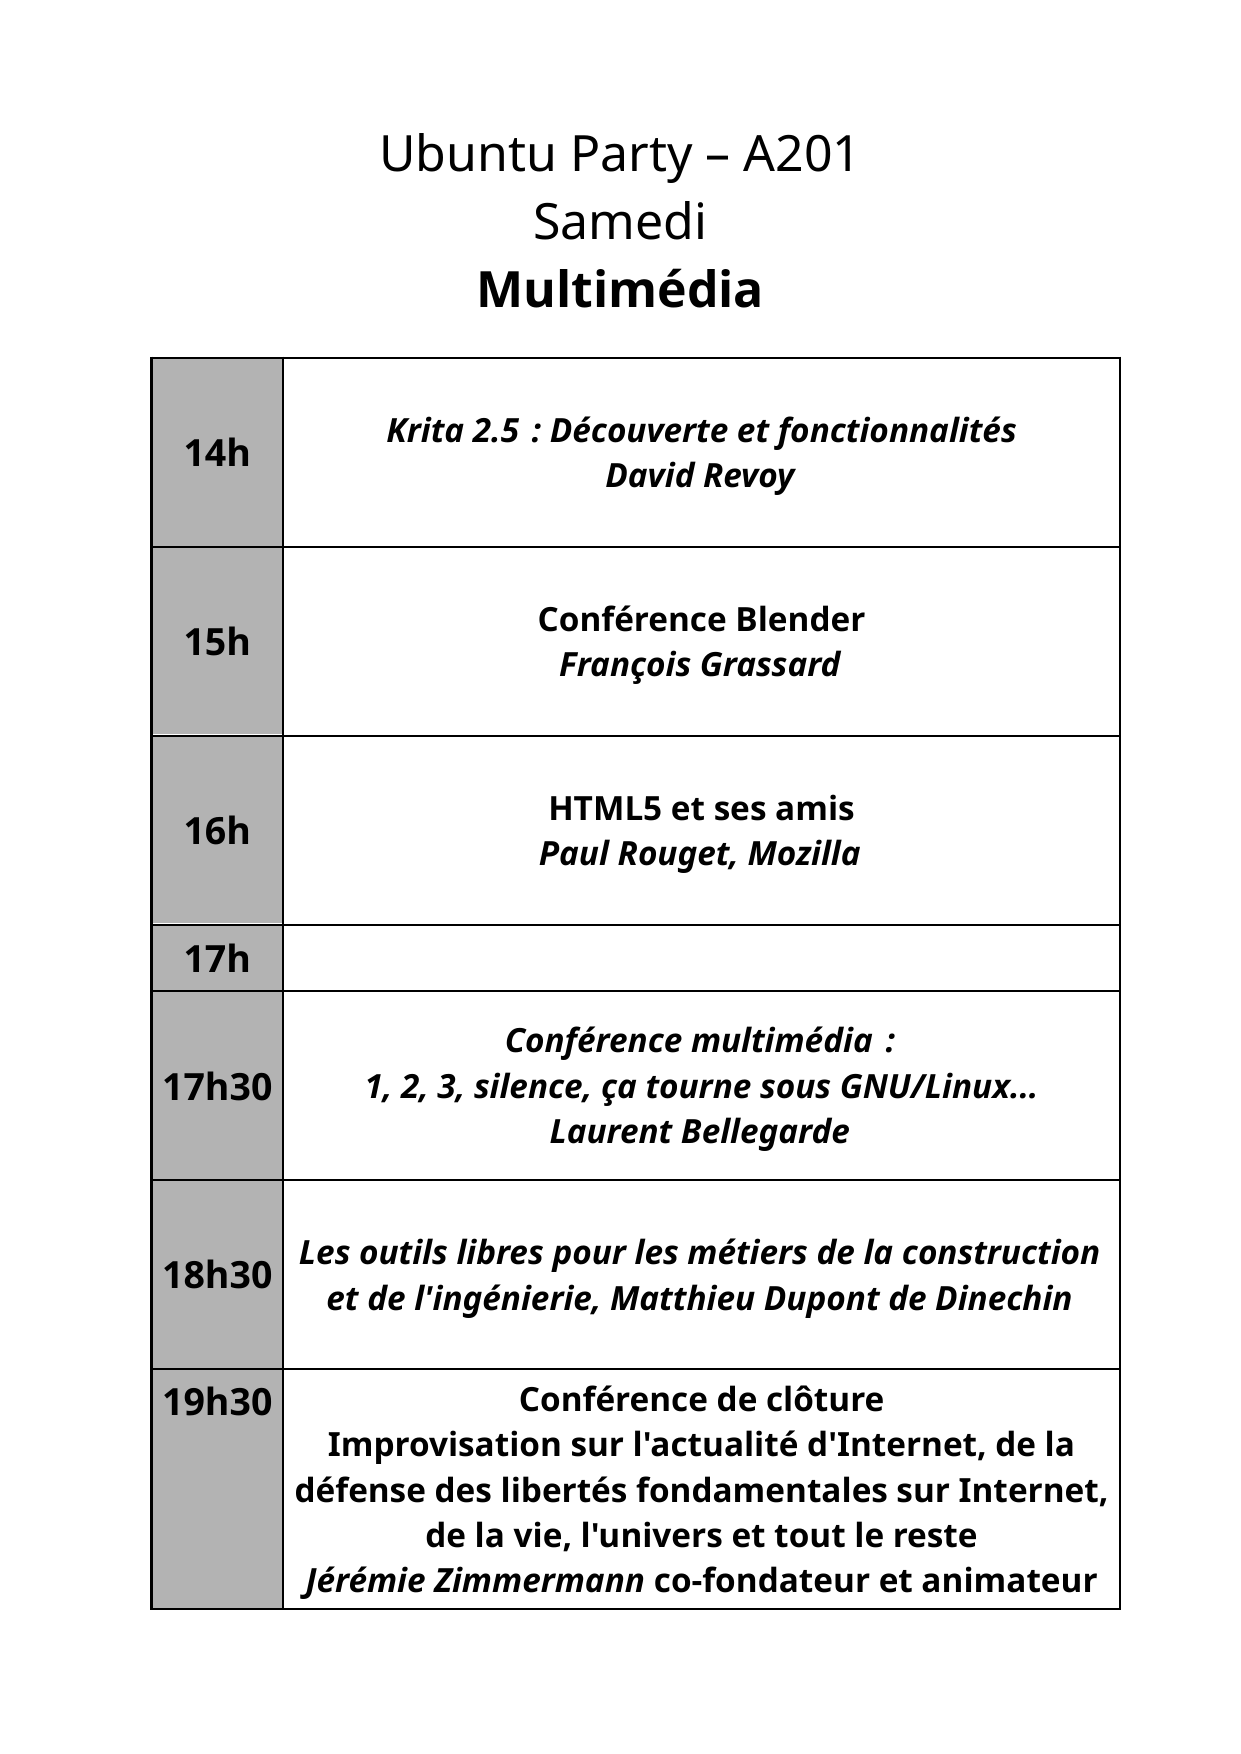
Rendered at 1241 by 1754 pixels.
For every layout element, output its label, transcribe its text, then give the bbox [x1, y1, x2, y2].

table_cell 19h30 [153, 1370, 282, 1608]
table_cell 16h [153, 737, 282, 923]
table_cell Les outils libres pour les métiers de la construction et de l'ingénierie, Matthieu Dupont de Dinechin [284, 1181, 1119, 1368]
text Ubuntu Party – A201 [118, 118, 1122, 186]
table_cell 15h [153, 548, 282, 734]
text Multimédia [118, 254, 1122, 322]
table_cell Conférence Blender François Grassard [284, 548, 1119, 734]
text Samedi [118, 186, 1122, 254]
table_header Krita 2.5 : Découverte et fonctionnalités David Revoy [284, 359, 1119, 546]
table_cell Conférence multimédia : 1, 2, 3, silence, ça tourne sous GNU/Linux... Laurent Bellegarde [284, 992, 1119, 1179]
table_header 14h [153, 359, 282, 546]
table_cell 17h [153, 926, 282, 990]
table_cell [284, 926, 1119, 990]
table_cell 18h30 [153, 1181, 282, 1368]
table_cell 17h30 [153, 992, 282, 1179]
table_cell Conférence de clôture Improvisation sur l'actualité d'Internet, de la défense des libertés fondamentales sur Internet, de la vie, l'univers et tout le reste Jérémie Zimmermann co-fondateur et animateur [284, 1370, 1119, 1608]
table_cell HTML5 et ses amis Paul Rouget, Mozilla [284, 737, 1119, 923]
